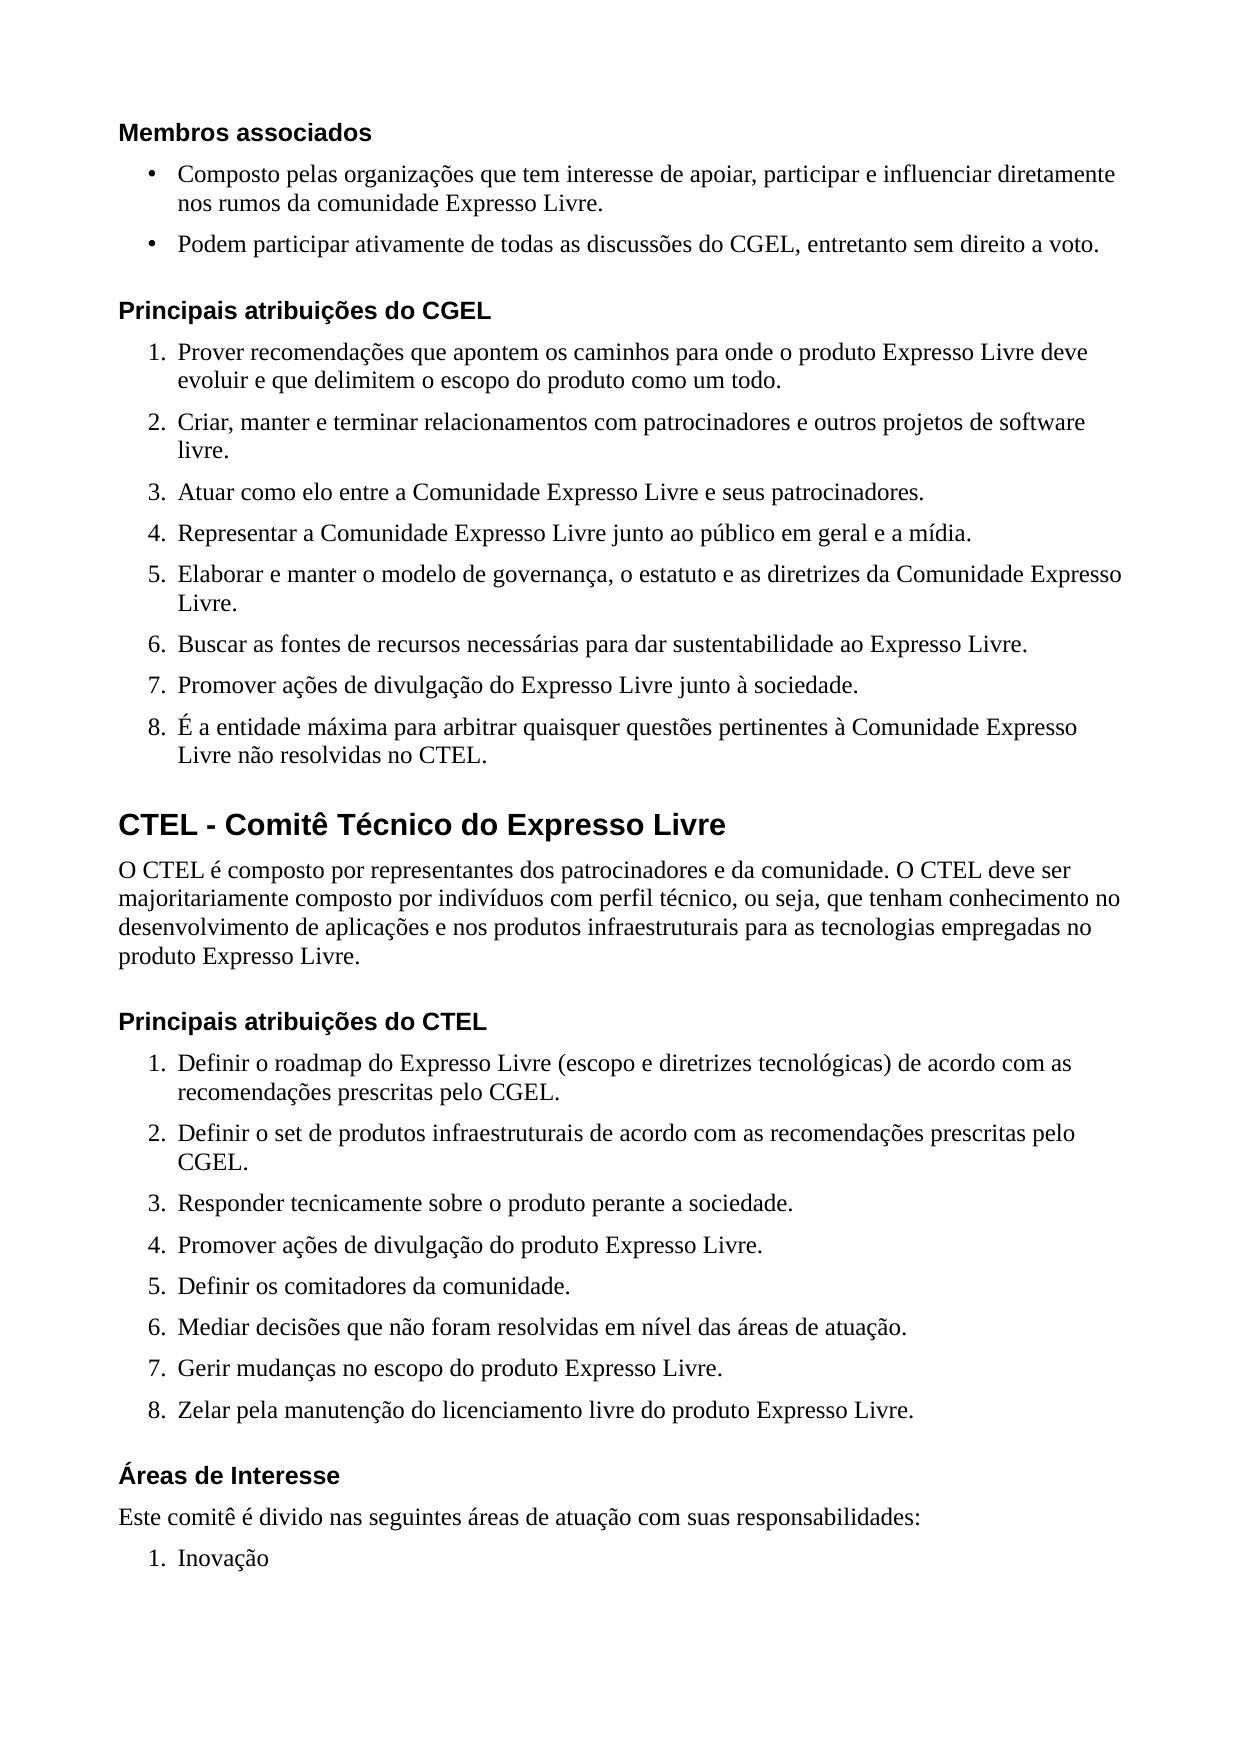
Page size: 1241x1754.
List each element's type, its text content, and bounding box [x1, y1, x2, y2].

list Mediar decisões que não foram resolvidas em nível das áreas de atuação. [148, 1312, 1122, 1341]
list Promover ações de divulgação do Expresso Livre junto à sociedade. [148, 671, 1122, 699]
list Definir os comitadores da comunidade. [148, 1271, 1122, 1300]
list Responder tecnicamente sobre o produto perante a sociedade. [148, 1188, 1122, 1217]
list Definir o roadmap do Expresso Livre (escopo e diretrizes tecnológicas) de acordo com as recomendações prescritas pelo CGEL. [148, 1048, 1122, 1106]
list Atuar como elo entre a Comunidade Expresso Livre e seus patrocinadores. [148, 477, 1122, 506]
list Composto pelas organizações que tem interesse de apoiar, participar e influenciar diretamente nos rumos da comunidade Expresso Livre. [148, 159, 1122, 217]
list Criar, manter e terminar relacionamentos com patrocinadores e outros projetos de software livre. [148, 407, 1122, 464]
subtitle Principais atribuições do CTEL [118, 1007, 1122, 1036]
list Definir o set de produtos infraestruturais de acordo com as recomendações prescritas pelo CGEL. [148, 1118, 1122, 1176]
list Inovação [148, 1543, 1122, 1572]
text Este comitê é divido nas seguintes áreas de atuação com suas responsabilidades: [118, 1502, 1122, 1531]
text O CTEL é composto por representantes dos patrocinadores e da comunidade. O CTEL deve ser majoritariamente composto por indivíduos com perfil técnico, ou seja, que tenham conhecimento no desenvolvimento de aplicações e nos produtos infraestruturais para as tecnologias empregadas no produto Expresso Livre. [118, 855, 1122, 970]
list Representar a Comunidade Expresso Livre junto ao público em geral e a mídia. [148, 518, 1122, 547]
list Podem participar ativamente de todas as discussões do CGEL, entretanto sem direito a voto. [148, 229, 1122, 258]
subtitle CTEL - Comitê Técnico do Expresso Livre [118, 807, 1122, 842]
list Buscar as fontes de recursos necessárias para dar sustentabilidade ao Expresso Livre. [148, 629, 1122, 658]
list É a entidade máxima para arbitrar quaisquer questões pertinentes à Comunidade Expresso Livre não resolvidas no CTEL. [148, 712, 1122, 769]
list Prover recomendações que apontem os caminhos para onde o produto Expresso Livre deve evoluir e que delimitem o escopo do produto como um todo. [148, 337, 1122, 394]
list Gerir mudanças no escopo do produto Expresso Livre. [148, 1353, 1122, 1382]
subtitle Membros associados [118, 118, 1122, 147]
list Zelar pela manutenção do licenciamento livre do produto Expresso Livre. [148, 1395, 1122, 1423]
list Promover ações de divulgação do produto Expresso Livre. [148, 1230, 1122, 1258]
list Elaborar e manter o modelo de governança, o estatuto e as diretrizes da Comunidade Expresso Livre. [148, 559, 1122, 617]
subtitle Principais atribuições do CGEL [118, 296, 1122, 324]
subtitle Áreas de Interesse [118, 1461, 1122, 1490]
